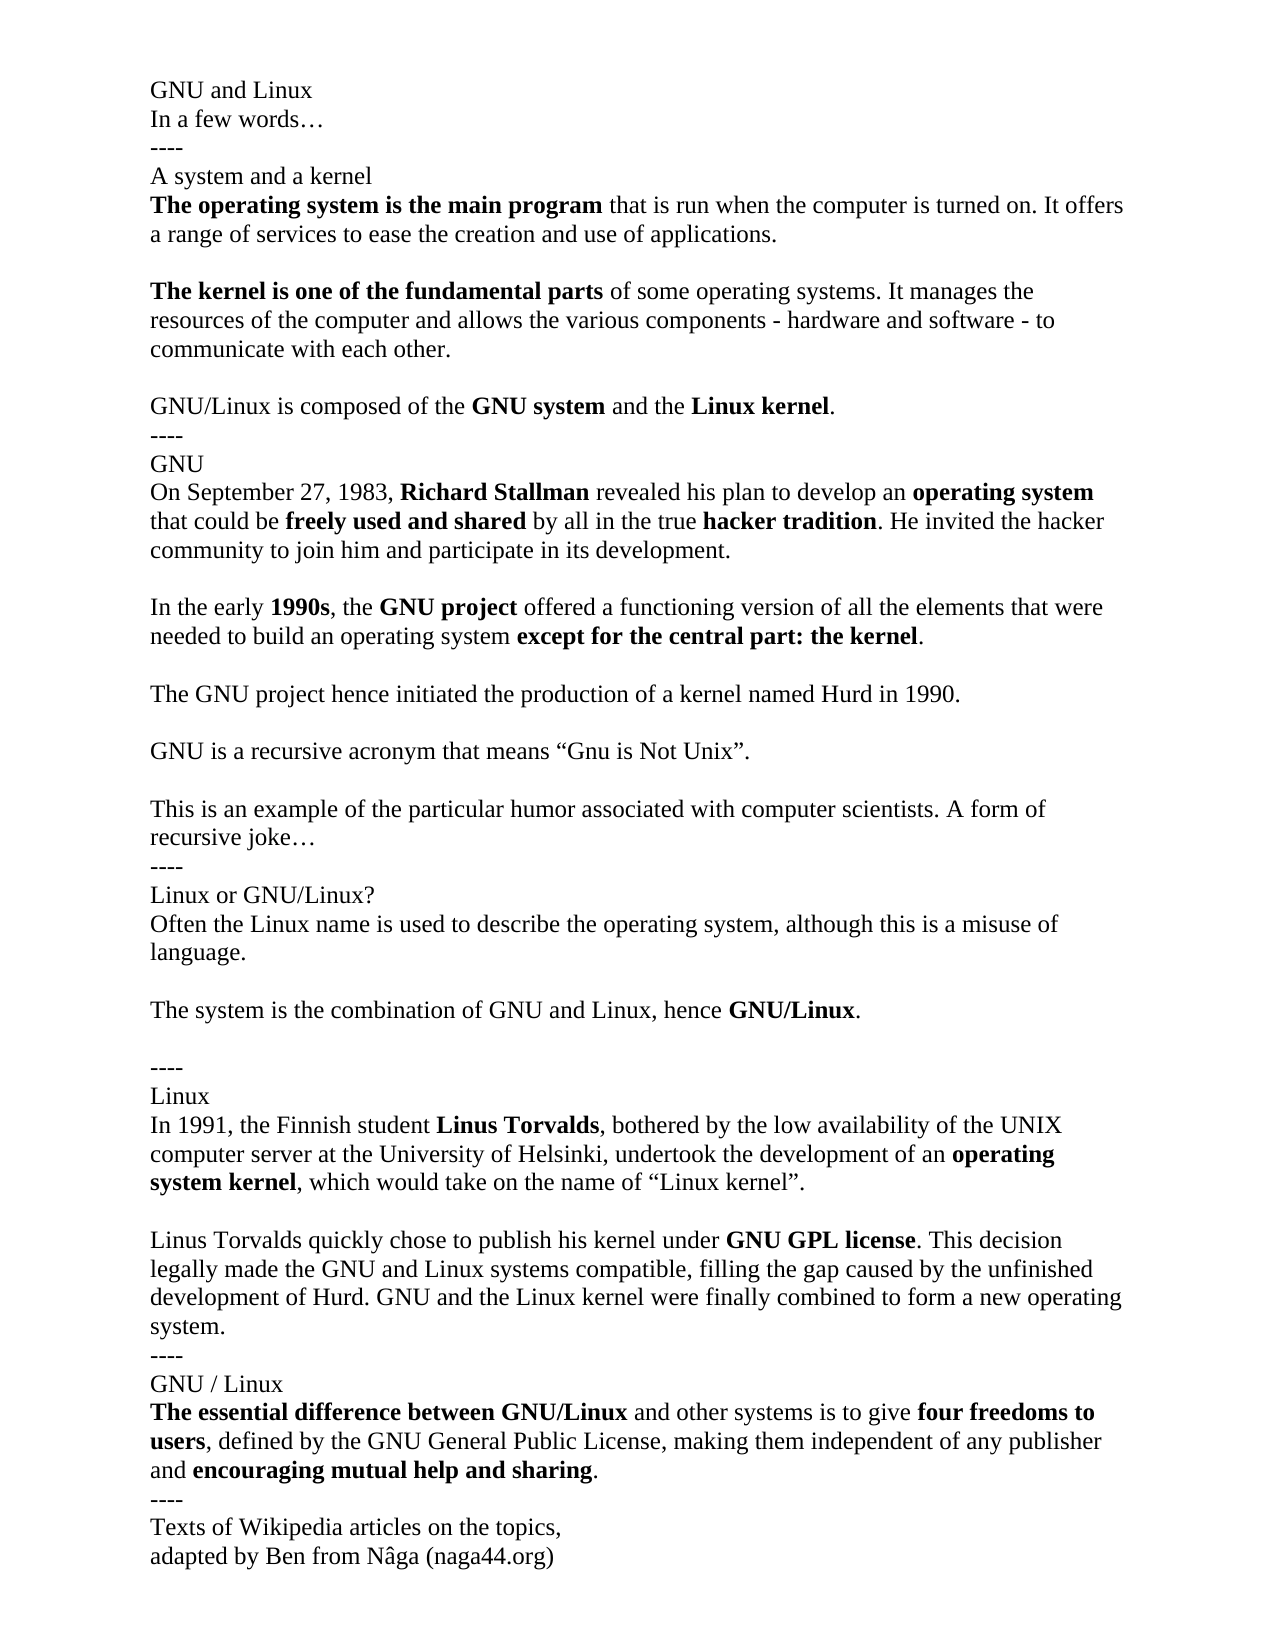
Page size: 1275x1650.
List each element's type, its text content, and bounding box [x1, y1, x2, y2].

text The kernel is one of the fundamental parts of some operating systems. It manages the resources of the computer and allows the various components - hardware and software - to communicate with each other. [150, 276, 1125, 362]
text Often the Linux name is used to describe the operating system, although this is a misuse of language. [150, 909, 1125, 966]
text In a few words… [150, 104, 1125, 132]
text GNU [150, 449, 1125, 477]
text ---- [150, 1052, 1125, 1081]
text Linus Torvalds quickly chose to publish his kernel under GNU GPL license. This decision legally made the GNU and Linux systems compatible, filling the gap caused by the unfinished development of Hurd. GNU and the Linux kernel were finally combined to form a new operating system. [150, 1225, 1125, 1340]
text adapted by Ben from Nâga (naga44.org) [150, 1541, 1125, 1570]
text GNU is a recursive acronym that means “Gnu is Not Unix”. [150, 736, 1125, 765]
text GNU and Linux [150, 75, 1125, 104]
text Texts of Wikipedia articles on the topics, [150, 1512, 1125, 1541]
text A system and a kernel [150, 161, 1125, 190]
text This is an example of the particular humor associated with computer scientists. A form of recursive joke… [150, 794, 1125, 851]
text The essential difference between GNU/Linux and other systems is to give four freedoms to users, defined by the GNU General Public License, making them independent of any publisher and encouraging mutual help and sharing. [150, 1397, 1125, 1484]
text ---- [150, 851, 1125, 880]
text The system is the combination of GNU and Linux, hence GNU/Linux. [150, 995, 1125, 1024]
text The GNU project hence initiated the production of a kernel named Hurd in 1990. [150, 679, 1125, 707]
text Linux or GNU/Linux? [150, 880, 1125, 909]
text ---- [150, 1484, 1125, 1512]
text ---- [150, 132, 1125, 161]
text ---- [150, 420, 1125, 449]
text GNU/Linux is composed of the GNU system and the Linux kernel. [150, 391, 1125, 420]
text ---- [150, 1340, 1125, 1369]
text On September 27, 1983, Richard Stallman revealed his plan to develop an operating system that could be freely used and shared by all in the true hacker tradition. He invited the hacker community to join him and participate in its development. [150, 477, 1125, 564]
text The operating system is the main program that is run when the computer is turned on. It offers a range of services to ease the creation and use of applications. [150, 190, 1125, 247]
text Linux In 1991, the Finnish student Linus Torvalds, bothered by the low availability of the UNIX computer server at the University of Helsinki, undertook the development of an operating system kernel, which would take on the name of “Linux kernel”. [150, 1081, 1125, 1196]
text In the early 1990s, the GNU project offered a functioning version of all the elements that were needed to build an operating system except for the central part: the kernel. [150, 592, 1125, 650]
text GNU / Linux [150, 1369, 1125, 1397]
